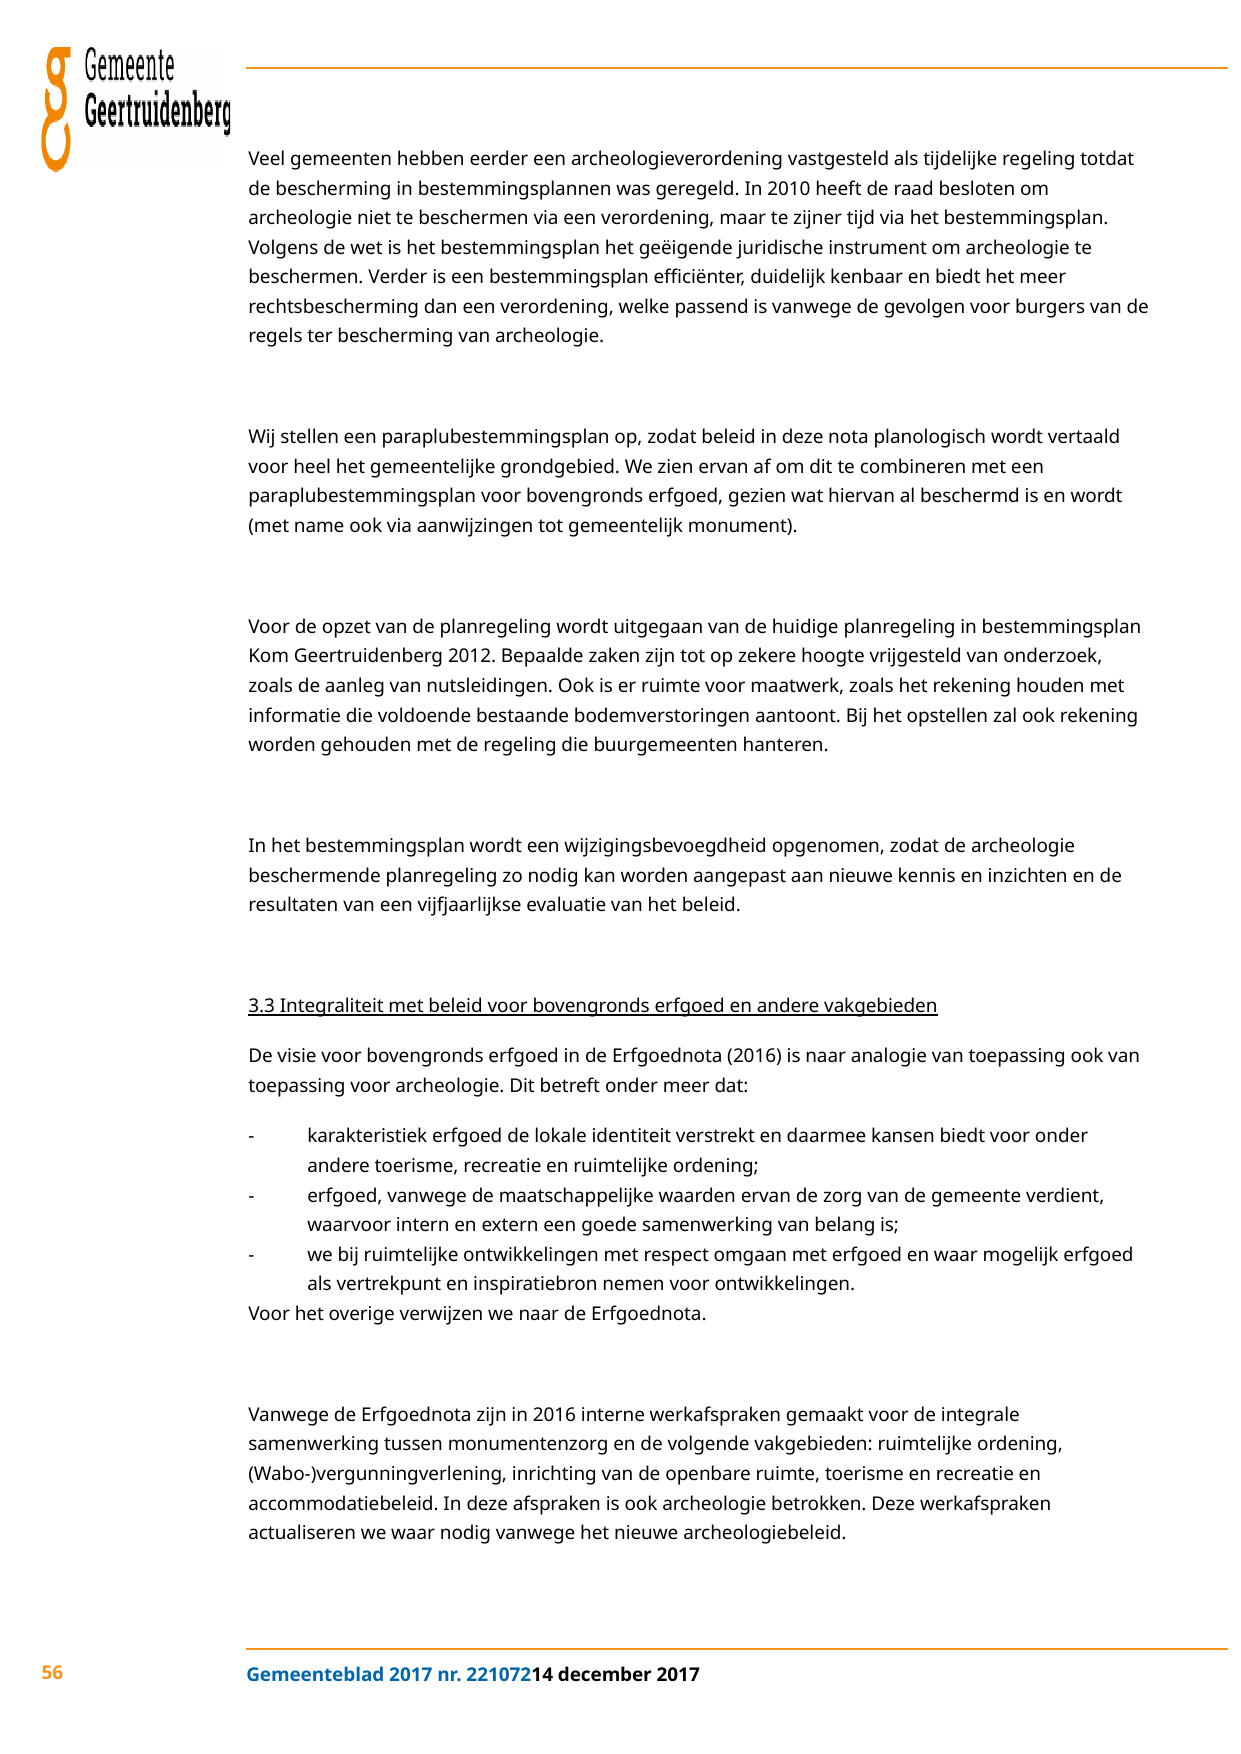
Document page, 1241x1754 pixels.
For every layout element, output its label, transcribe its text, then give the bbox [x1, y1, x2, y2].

list karakteristiek erfgoed de lokale identiteit verstrekt en daarmee kansen biedt voor onder andere toerisme, recreatie en ruimtelijke ordening; [248, 1123, 1152, 1178]
text Wij stellen een paraplubestemmingsplan op, zodat beleid in deze nota planologisch wordt vertaald voor heel het gemeentelijke grondgebied. We zien ervan af om dit te combineren met een paraplubestemmingsplan voor bovengronds erfgoed, gezien wat hiervan al beschermd is en wordt (met name ook via aanwijzingen tot gemeentelijk monument). [248, 423, 1152, 538]
text Voor de opzet van de planregeling wordt uitgegaan van de huidige planregeling in bestemmingsplan Kom Geertruidenberg 2012. Bepaalde zaken zijn tot op zekere hoogte vrijgesteld van onderzoek, zoals de aanleg van nutsleidingen. Ook is er ruimte voor maatwerk, zoals het rekening houden met informatie die voldoende bestaande bodemverstoringen aantoont. Bij het opstellen zal ook rekening worden gehouden met de regeling die buurgemeenten hanteren. [248, 613, 1152, 757]
text De visie voor bovengronds erfgoed in de Erfgoednota (2016) is naar analogie van toepassing ook van toepassing voor archeologie. Dit betreft onder meer dat: [248, 1043, 1152, 1098]
list erfgoed, vanwege de maatschappelijke waarden ervan de zorg van de gemeente verdient, waarvoor intern en extern een goede samenwerking van belang is; [248, 1182, 1152, 1237]
text In het bestemmingsplan wordt een wijzigingsbevoegdheid opgenomen, zodat de archeologie beschermende planregeling zo nodig kan worden aangepast aan nieuwe kennis en inzichten en de resultaten van een vijfjaarlijkse evaluatie van het beleid. [248, 832, 1152, 917]
list we bij ruimtelijke ontwikkelingen met respect omgaan met erfgoed en waar mogelijk erfgoed als vertrekpunt en inspiratiebron nemen voor ontwikkelingen. [248, 1241, 1152, 1296]
picture [41, 47, 231, 172]
text Voor het overige verwijzen we naar de Erfgoednota. [248, 1300, 1152, 1326]
text Vanwege de Erfgoednota zijn in 2016 interne werkafspraken gemaakt voor de integrale samenwerking tussen monumentenzorg en de volgende vakgebieden: ruimtelijke ordening, (Wabo-)vergunningverlening, inrichting van de openbare ruimte, toerisme en recreatie en accommodatiebeleid. In deze afspraken is ook archeologie betrokken. Deze werkafspraken actualiseren we waar nodig vanwege het nieuwe archeologiebeleid. [248, 1401, 1152, 1545]
text Veel gemeenten hebben eerder een archeologieverordening vastgesteld als tijdelijke regeling totdat de bescherming in bestemmingsplannen was geregeld. In 2010 heeft de raad besloten om archeologie niet te beschermen via een verordening, maar te zijner tijd via het bestemmingsplan. Volgens de wet is het bestemmingsplan het geëigende juridische instrument om archeologie te beschermen. Verder is een bestemmingsplan efficiënter, duidelijk kenbaar en biedt het meer rechtsbescherming dan een verordening, welke passend is vanwege de gevolgen voor burgers van de regels ter bescherming van archeologie. [248, 145, 1152, 348]
text 3.3 Integraliteit met beleid voor bovengronds erfgoed en andere vakgebieden [248, 992, 1152, 1018]
